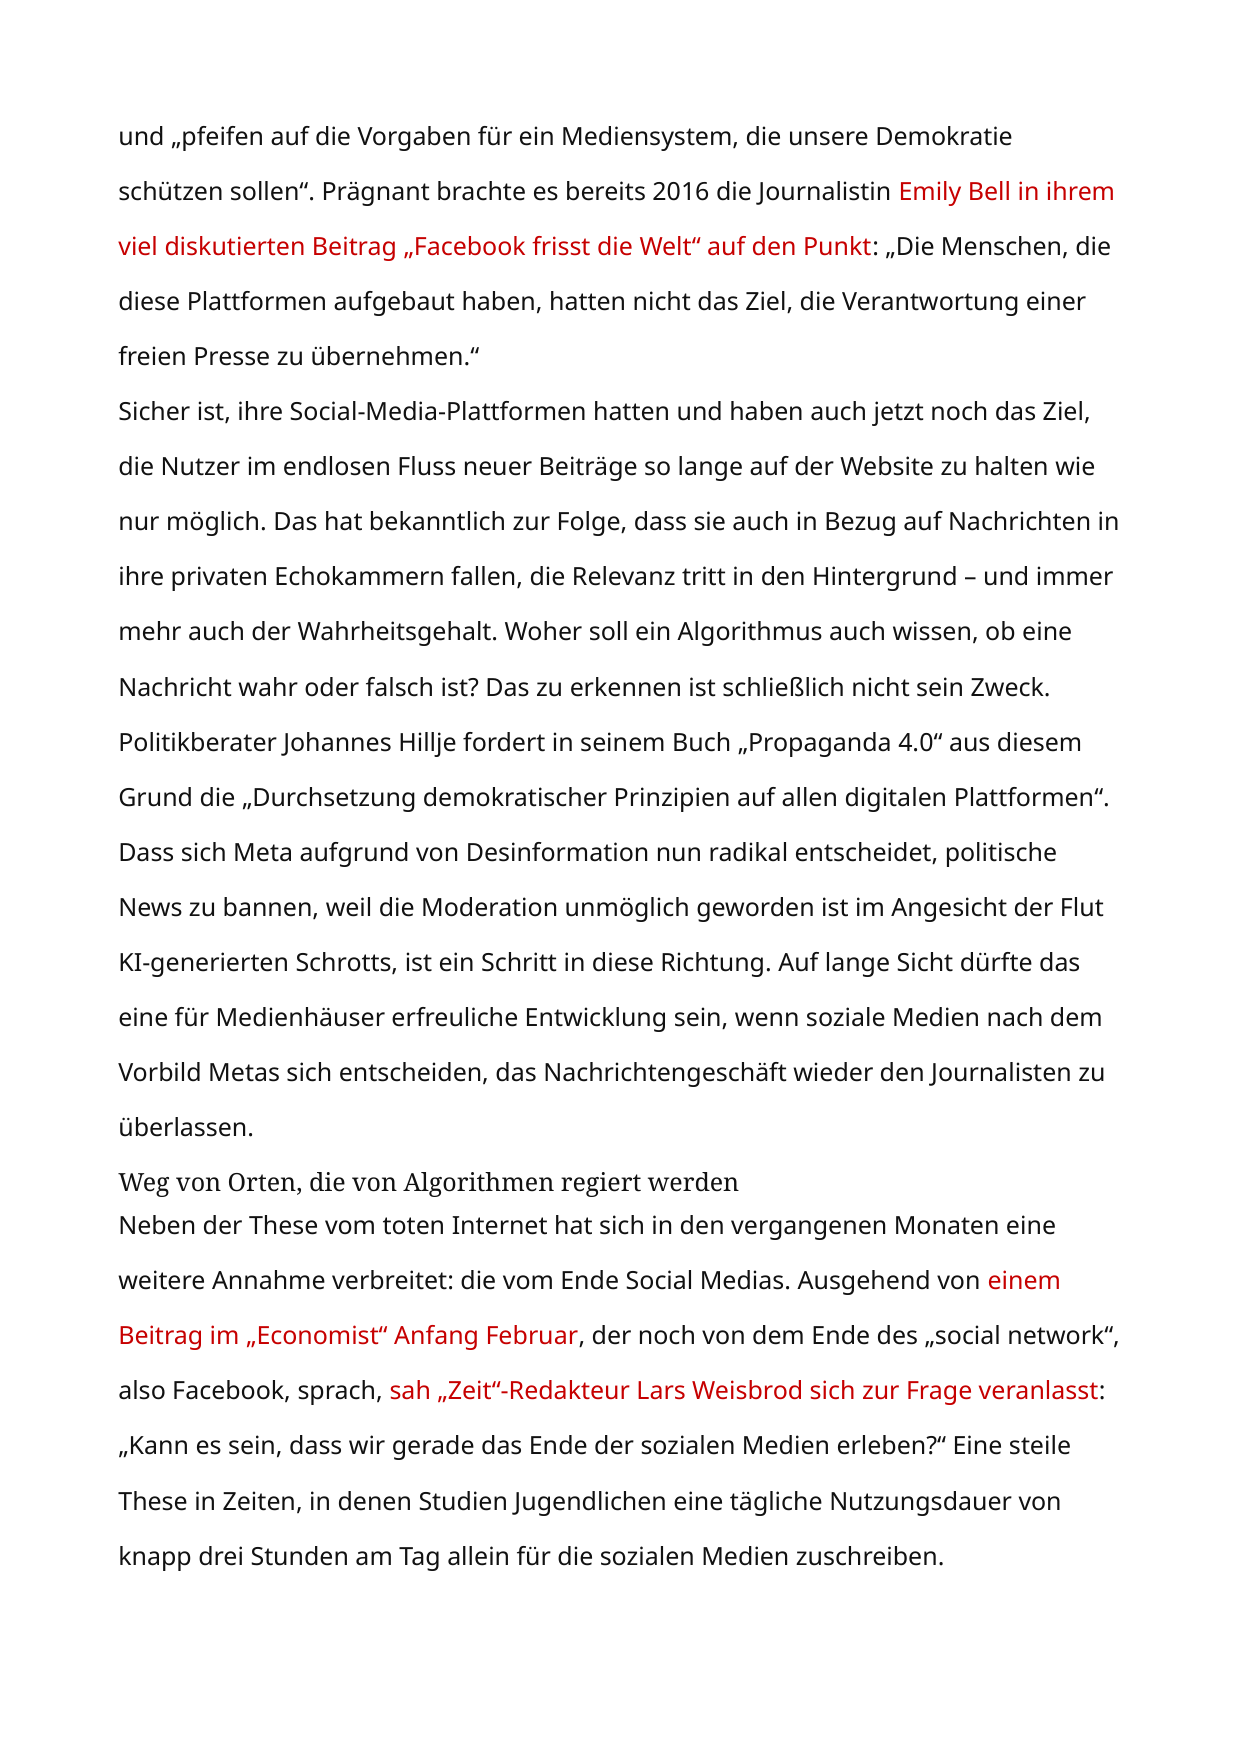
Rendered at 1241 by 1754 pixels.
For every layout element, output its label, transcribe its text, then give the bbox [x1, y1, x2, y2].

text Sicher ist, ihre Social-Media-Plattformen hatten und haben auch jetzt noch das Ziel, die Nutzer im endlosen Fluss neuer Beiträge so lange auf der Website zu halten wie nur möglich. Das hat bekanntlich zur Folge, dass sie auch in Bezug auf Nachrichten in ihre privaten Echokammern fallen, die Relevanz tritt in den Hintergrund – und immer mehr auch der Wahrheitsgehalt. Woher soll ein Algorithmus auch wissen, ob eine Nachricht wahr oder falsch ist? Das zu erkennen ist schließlich nicht sein Zweck. [118, 394, 1122, 703]
subtitle Weg von Orten, die von Algorithmen regiert werden [118, 1165, 1122, 1199]
text Neben der These vom toten Internet hat sich in den vergangenen Monaten eine weitere Annahme verbreitet: die vom Ende Social Medias. Ausgehend von einem Beitrag im „Economist“ Anfang Februar, der noch von dem Ende des „social network“, also Facebook, sprach, sah „Zeit“-Redakteur Lars Weisbrod sich zur Frage veranlasst: „Kann es sein, dass wir gerade das Ende der sozialen Medien erleben?“ Eine steile These in Zeiten, in denen Studien Jugendlichen eine tägliche Nutzungsdauer von knapp drei Stunden am Tag allein für die sozialen Medien zuschreiben. [118, 1208, 1122, 1572]
text und „pfeifen auf die Vorgaben für ein Mediensystem, die unsere Demokratie schützen sollen“. Prägnant brachte es bereits 2016 die Journalistin Emily Bell in ihrem viel diskutierten Beitrag „Facebook frisst die Welt“ auf den Punkt: „Die Menschen, die diese Plattformen aufgebaut haben, hatten nicht das Ziel, die Verantwortung einer freien Presse zu übernehmen.“ [118, 118, 1122, 373]
text Politikberater Johannes Hillje fordert in seinem Buch „Propaganda 4.0“ aus diesem Grund die „Durchsetzung demokratischer Prinzipien auf allen digitalen Plattformen“. Dass sich Meta aufgrund von Desinformation nun radikal entscheidet, politische News zu bannen, weil die Moderation unmöglich geworden ist im Angesicht der Flut KI-generierten Schrotts, ist ein Schritt in diese Richtung. Auf lange Sicht dürfte das eine für Medienhäuser erfreuliche Entwicklung sein, wenn soziale Medien nach dem Vorbild Metas sich entscheiden, das Nachrichtengeschäft wieder den Journalisten zu überlassen. [118, 724, 1122, 1144]
